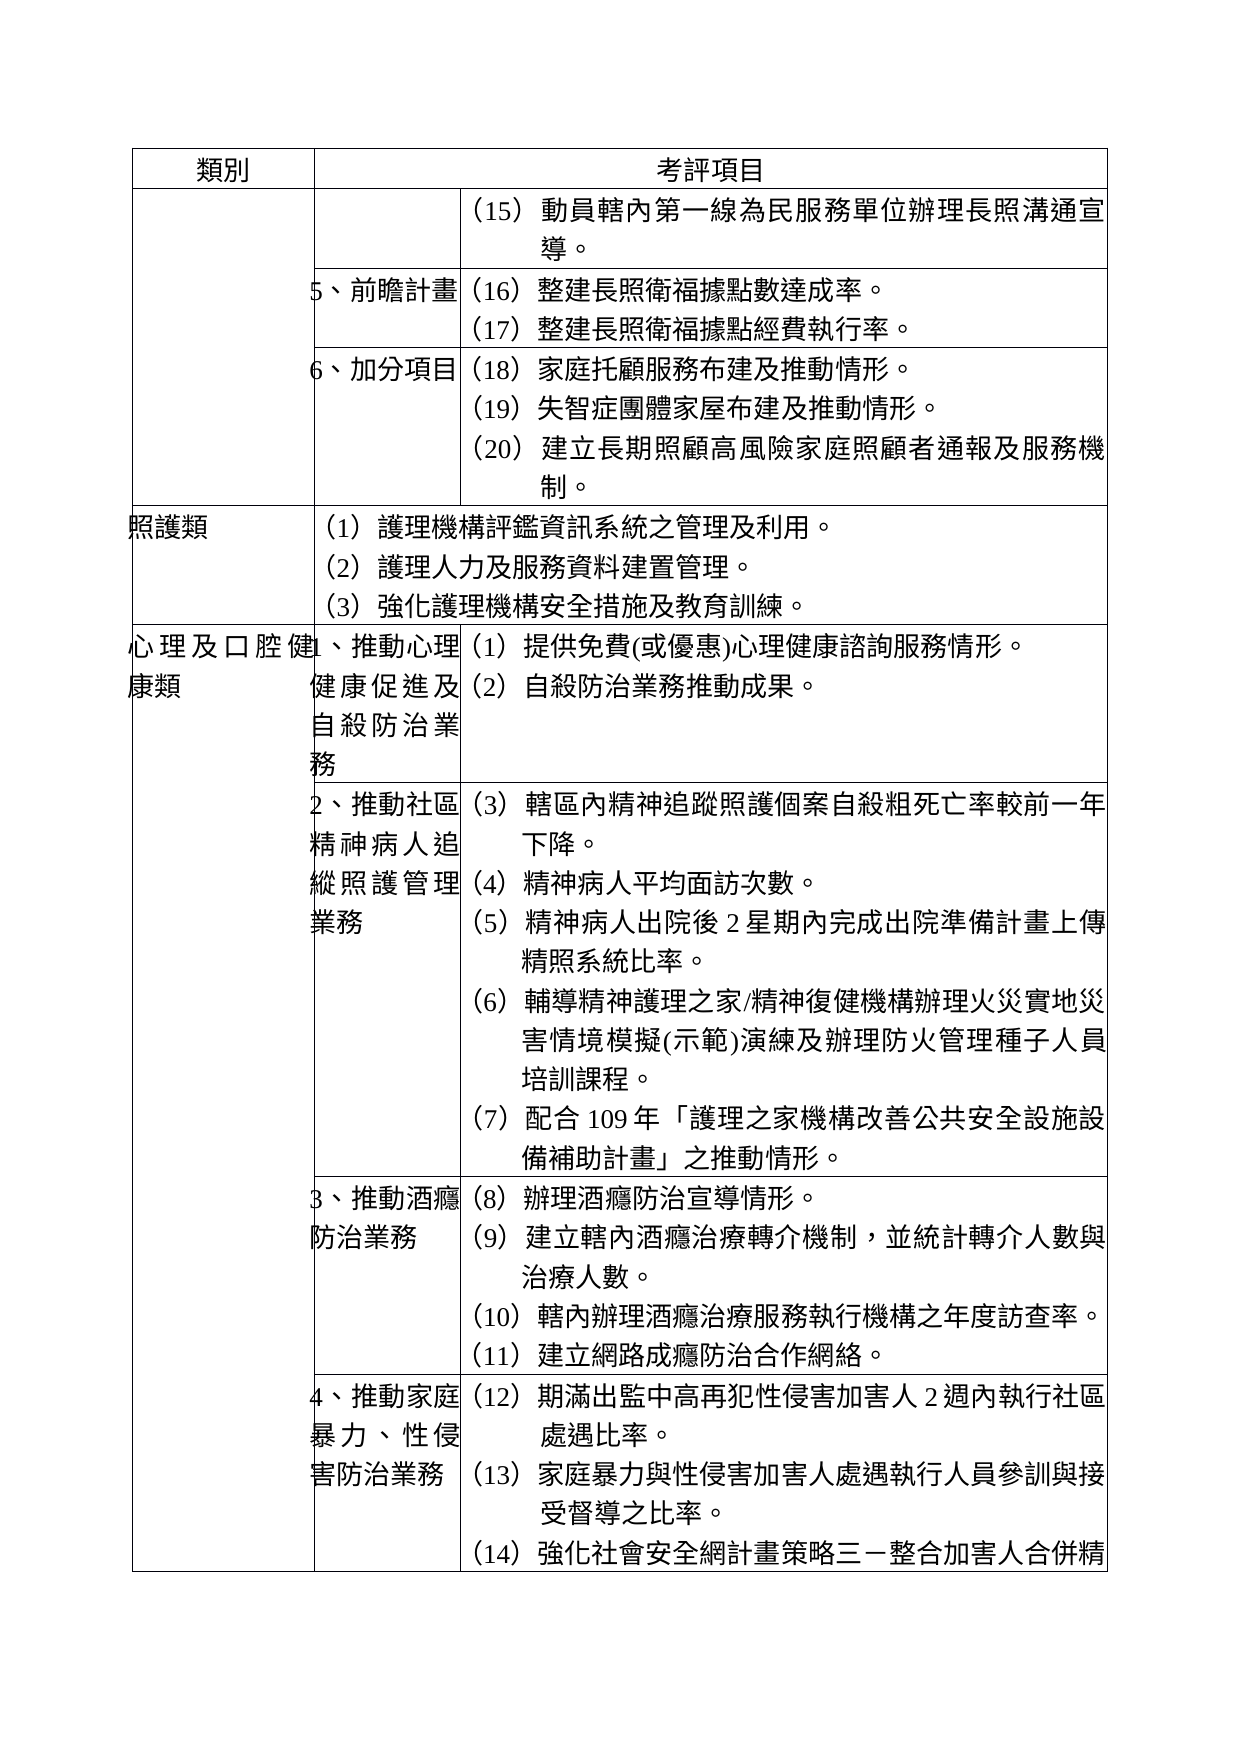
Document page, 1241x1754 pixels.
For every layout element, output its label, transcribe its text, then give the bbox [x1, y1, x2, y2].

table_cell （13）全年辦理1966專線及長照2.0宣導場次達成數。 （14）建置長照及失智症照顧與服務資訊網頁。 （15）動員轄內第一線為民服務單位辦理長照溝通宣導。 [461, 189, 1107, 268]
table_cell 2、推動社區精神病人追縱照護管理業務 [315, 783, 460, 1176]
table_cell 心理及口腔健康類 [133, 625, 314, 1571]
table_cell （1）護理機構評鑑資訊系統之管理及利用。 （2）護理人力及服務資料建置管理。 （3）強化護理機構安全措施及教育訓練。 [315, 506, 1107, 624]
table_cell 1、推動心理健康促進及自殺防治業務 [315, 625, 460, 782]
table_cell （16）整建長照衛福據點數達成率。 （17）整建長照衛福據點經費執行率。 [461, 269, 1107, 347]
table_cell （18）家庭托顧服務布建及推動情形。 （19）失智症團體家屋布建及推動情形。 （20）建立長期照顧高風險家庭照顧者通報及服務機制。 [461, 348, 1107, 505]
table_cell 4、宣傳 [315, 189, 460, 268]
table_header 考評項目 [315, 149, 1107, 188]
table_header 類別 [133, 149, 314, 188]
table_cell 3、推動酒癮防治業務 [315, 1177, 460, 1373]
table_cell （12）期滿出監中高再犯性侵害加害人2週內執行社區處遇比率。 （13）家庭暴力與性侵害加害人處遇執行人員參訓與接受督導之比率。 （14）強化社會安全網計畫策略三－整合加害人合併精神疾病與自殺防治服務社工人力進用率。 （15）家庭暴力及性侵害加害人處遇行政業務之人力配置情形。 [461, 1375, 1107, 1571]
table_cell 6、加分項目 [315, 348, 460, 505]
table_cell （8）辦理酒癮防治宣導情形。 （9）建立轄內酒癮治療轉介機制，並統計轉介人數與治療人數。 （10）轄內辦理酒癮治療服務執行機構之年度訪查率。 （11）建立網路成癮防治合作網絡。 [461, 1177, 1107, 1373]
table_cell （3）轄區內精神追蹤照護個案自殺粗死亡率較前一年下降。 （4）精神病人平均面訪次數。 （5）精神病人出院後2星期內完成出院準備計畫上傳精照系統比率。 （6）輔導精神護理之家/精神復健機構辦理火災實地災害情境模擬(示範)演練及辦理防火管理種子人員培訓課程。 （7）配合109年「護理之家機構改善公共安全設施設備補助計畫」之推動情形。 [461, 783, 1107, 1176]
table_cell （1）提供免費(或優惠)心理健康諮詢服務情形。 （2）自殺防治業務推動成果。 [461, 625, 1107, 782]
table_cell 照護類 [133, 506, 314, 624]
table_cell 5、前瞻計畫 [315, 269, 460, 347]
table_cell 4、推動家庭暴力、性侵害防治業務 [315, 1375, 460, 1571]
table_cell 長期照顧類 [133, 189, 314, 505]
